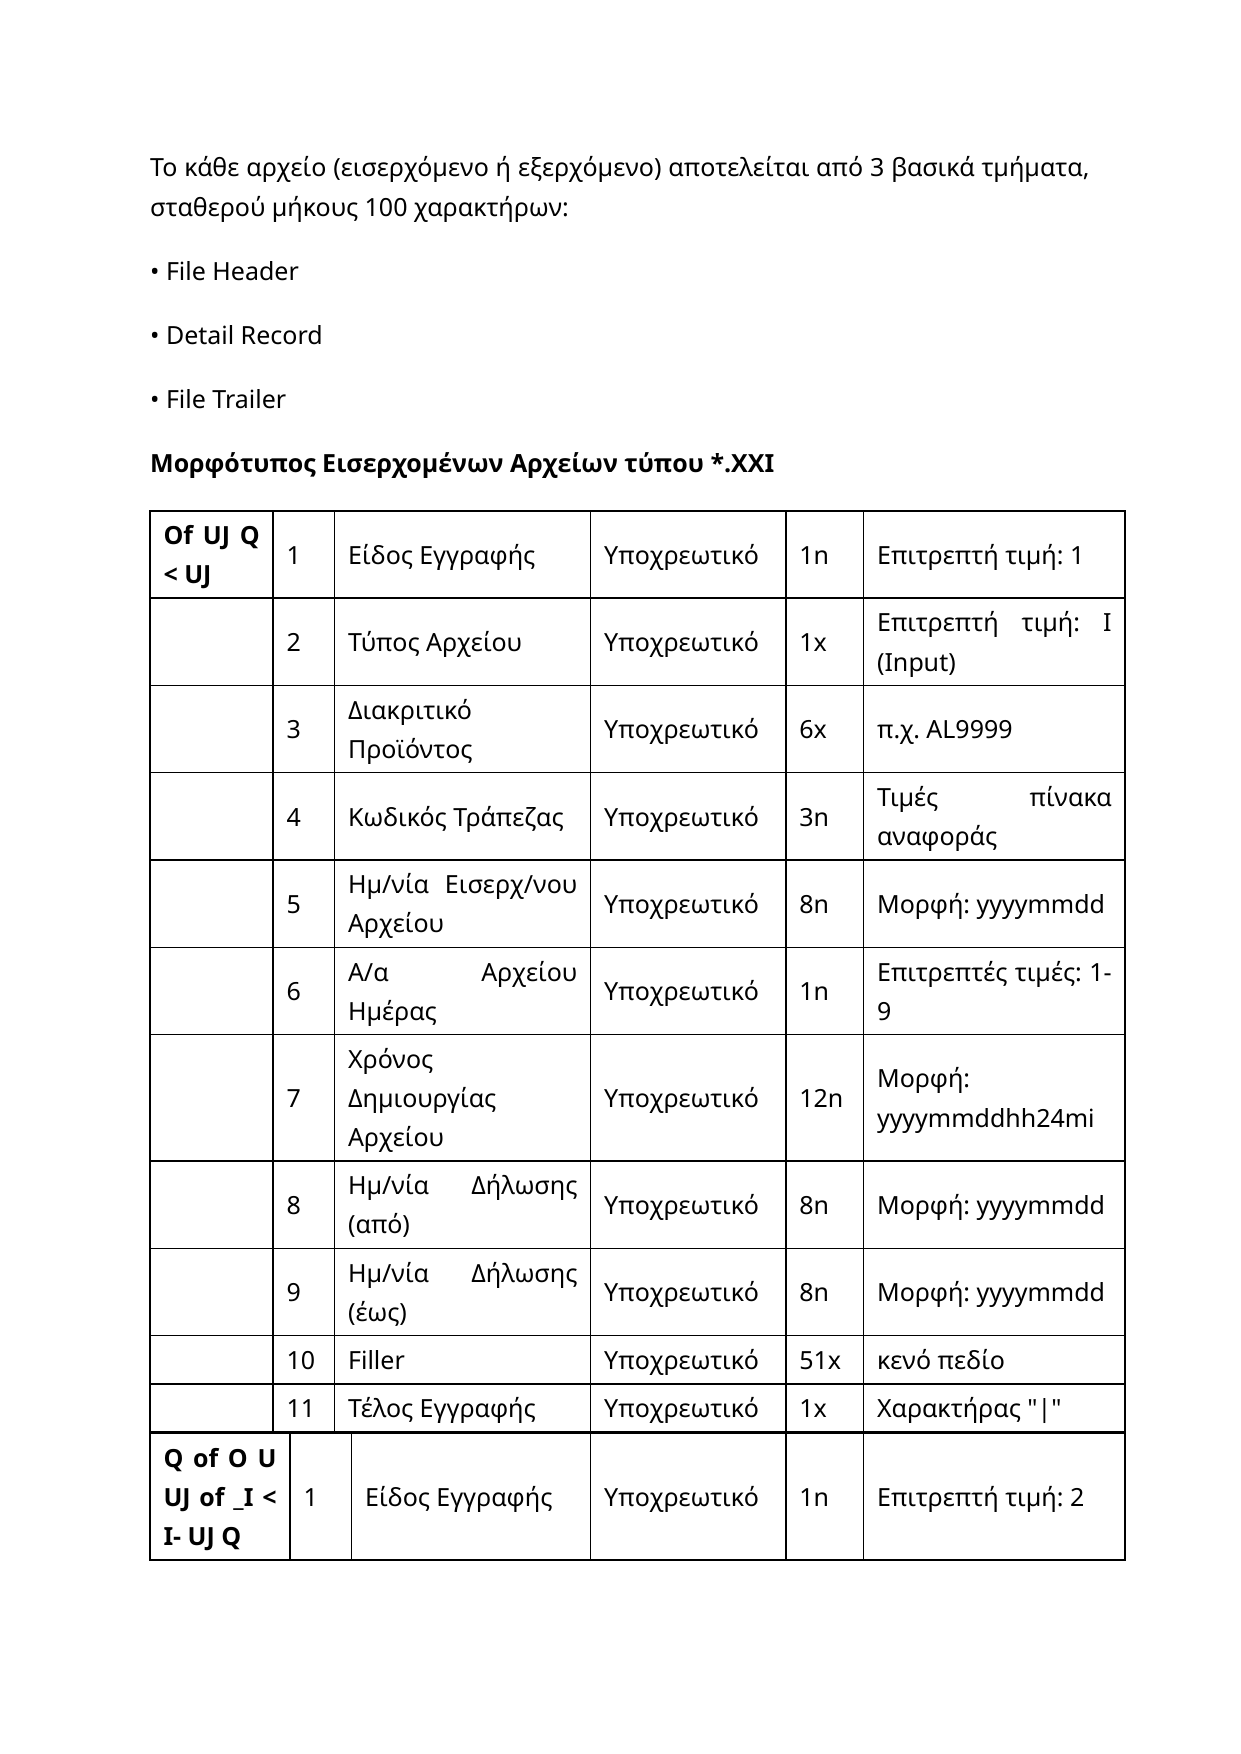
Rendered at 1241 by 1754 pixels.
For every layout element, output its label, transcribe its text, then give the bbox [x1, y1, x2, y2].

table_cell 8 [274, 1162, 334, 1247]
table_header Επιτρεπτή τιμή: 1 [864, 512, 1124, 597]
table_cell [151, 773, 272, 859]
table_cell Ημ/νία Δήλωσης (από) [335, 1162, 590, 1247]
table_header 1n [787, 512, 863, 597]
table_cell Υποχρεωτικό [591, 948, 785, 1034]
table_header Of UJ Q < UJ [151, 512, 272, 597]
table_cell [151, 686, 272, 772]
table_cell Μορφή: yyyymmdd [864, 1162, 1124, 1247]
table_cell 8n [787, 1249, 863, 1335]
table_cell 9 [274, 1249, 334, 1335]
text • Detail Record [150, 317, 1090, 352]
table_cell 4 [274, 773, 334, 859]
table_cell Υποχρεωτικό [591, 599, 785, 684]
table_cell Τύπος Αρχείου [335, 599, 590, 684]
table_cell Τέλος Εγγραφής [335, 1385, 590, 1431]
table_cell 3 [274, 686, 334, 772]
table_header 1 [274, 512, 334, 597]
table_cell Κωδικός Τράπεζας [335, 773, 590, 859]
text • File Trailer [150, 382, 1090, 416]
table_cell 2 [274, 599, 334, 684]
table_cell 3n [787, 773, 863, 859]
table_cell Ημ/νία Δήλωσης (έως) [335, 1249, 590, 1335]
table_header Είδος Εγγραφής [335, 512, 590, 597]
table_cell 7 [274, 1035, 334, 1160]
table_cell [151, 1035, 272, 1160]
table_cell Μορφή: yyyymmdd [864, 1249, 1124, 1335]
table_cell 6 [274, 948, 334, 1034]
table_cell Χαρακτήρας "|" [864, 1385, 1124, 1431]
table_cell κενό πεδίο [864, 1336, 1124, 1383]
table_cell [151, 1385, 272, 1431]
table_cell [151, 861, 272, 946]
table_cell Υποχρεωτικό [591, 1385, 785, 1431]
table_cell Υποχρεωτικό [591, 861, 785, 946]
table_cell 1n [787, 948, 863, 1034]
table_header Υποχρεωτικό [591, 1434, 785, 1559]
table_cell 10 [274, 1336, 334, 1383]
table_cell Μορφή: yyyymmddhh24mi [864, 1035, 1124, 1160]
table_cell 5 [274, 861, 334, 946]
table_cell Υποχρεωτικό [591, 773, 785, 859]
table_cell [151, 599, 272, 684]
table_cell Τιμές πίνακα αναφοράς [864, 773, 1124, 859]
table_cell [151, 1162, 272, 1247]
table_header 1 [291, 1434, 351, 1559]
table_cell Υποχρεωτικό [591, 1249, 785, 1335]
table_cell [151, 948, 272, 1034]
table_cell Α/α Αρχείου Ημέρας [335, 948, 590, 1034]
table_cell Υποχρεωτικό [591, 1162, 785, 1247]
text Το κάθε αρχείο (εισερχόμενο ή εξερχόμενο) αποτελείται από 3 βασικά τμήματα, σταθερού μήκους 100 χαρακτήρων: [150, 150, 1090, 223]
table_cell Διακριτικό Προϊόντος [335, 686, 590, 772]
table_cell Μορφή: yyyymmdd [864, 861, 1124, 946]
table_cell π.χ. AL9999 [864, 686, 1124, 772]
table_cell Επιτρεπτή τιμή: I (Input) [864, 599, 1124, 684]
table_cell 8n [787, 861, 863, 946]
table_cell [151, 1336, 272, 1383]
table_cell 11 [274, 1385, 334, 1431]
table_cell 1x [787, 599, 863, 684]
table_cell 6x [787, 686, 863, 772]
table_cell Υποχρεωτικό [591, 1336, 785, 1383]
table_cell 1x [787, 1385, 863, 1431]
table_cell Filler [335, 1336, 590, 1383]
table_cell 51x [787, 1336, 863, 1383]
table_header 1n [787, 1434, 863, 1559]
table_cell Επιτρεπτές τιμές: 1-9 [864, 948, 1124, 1034]
text Μορφότυπος Εισερχομένων Αρχείων τύπου *.XXI [150, 446, 1090, 480]
table_cell Υποχρεωτικό [591, 686, 785, 772]
table_header Υποχρεωτικό [591, 512, 785, 597]
table_cell Υποχρεωτικό [591, 1035, 785, 1160]
table_cell [151, 1249, 272, 1335]
table_header Είδος Εγγραφής [352, 1434, 590, 1559]
table_header Επιτρεπτή τιμή: 2 [864, 1434, 1124, 1559]
table_cell Χρόνος Δημιουργίας Αρχείου [335, 1035, 590, 1160]
table_header Q of O U UJ of _I < I- UJ Q [151, 1434, 289, 1559]
table_cell 8n [787, 1162, 863, 1247]
table_cell 12n [787, 1035, 863, 1160]
table_cell Ημ/νία Εισερχ/νου Αρχείου [335, 861, 590, 946]
text • File Header [150, 253, 1090, 287]
